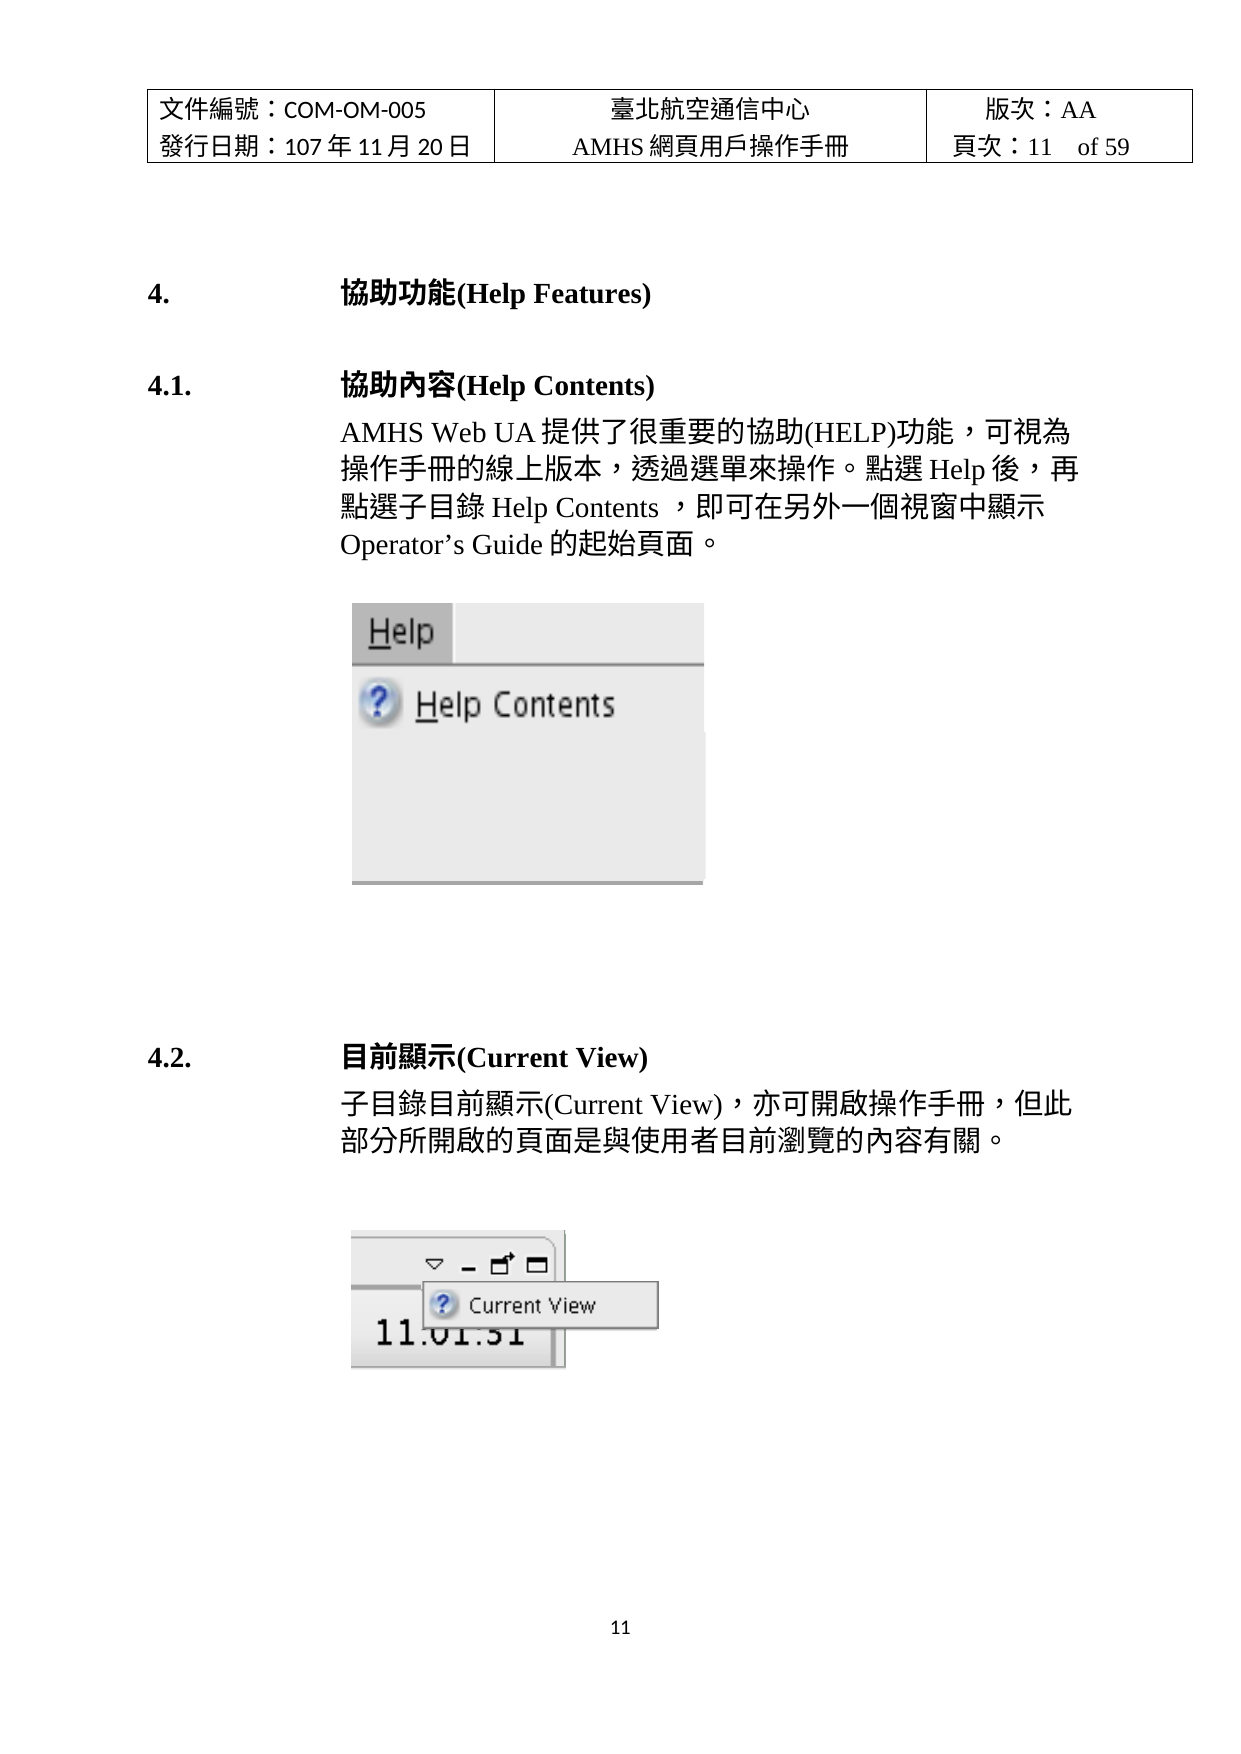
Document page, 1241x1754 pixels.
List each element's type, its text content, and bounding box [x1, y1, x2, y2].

title 協助功能(Help Features) [148, 269, 1092, 311]
text 子目錄目前顯示(Current View)，亦可開啟操作手冊，但此部分所開啟的頁面是與使用者目前瀏覽的內容有關。 [340, 1084, 1092, 1159]
title 目前顯示(Current View) [148, 1033, 1092, 1076]
text AMHS Web UA提供了很重要的協助(HELP)功能，可視為操作手冊的線上版本，透過選單來操作。點選Help後，再點選子目錄Help Contents ，即可在另外一個視窗中顯示Operator’s Guide的起始頁面。 [340, 412, 1092, 562]
title 協助內容(Help Contents) [148, 361, 1092, 404]
